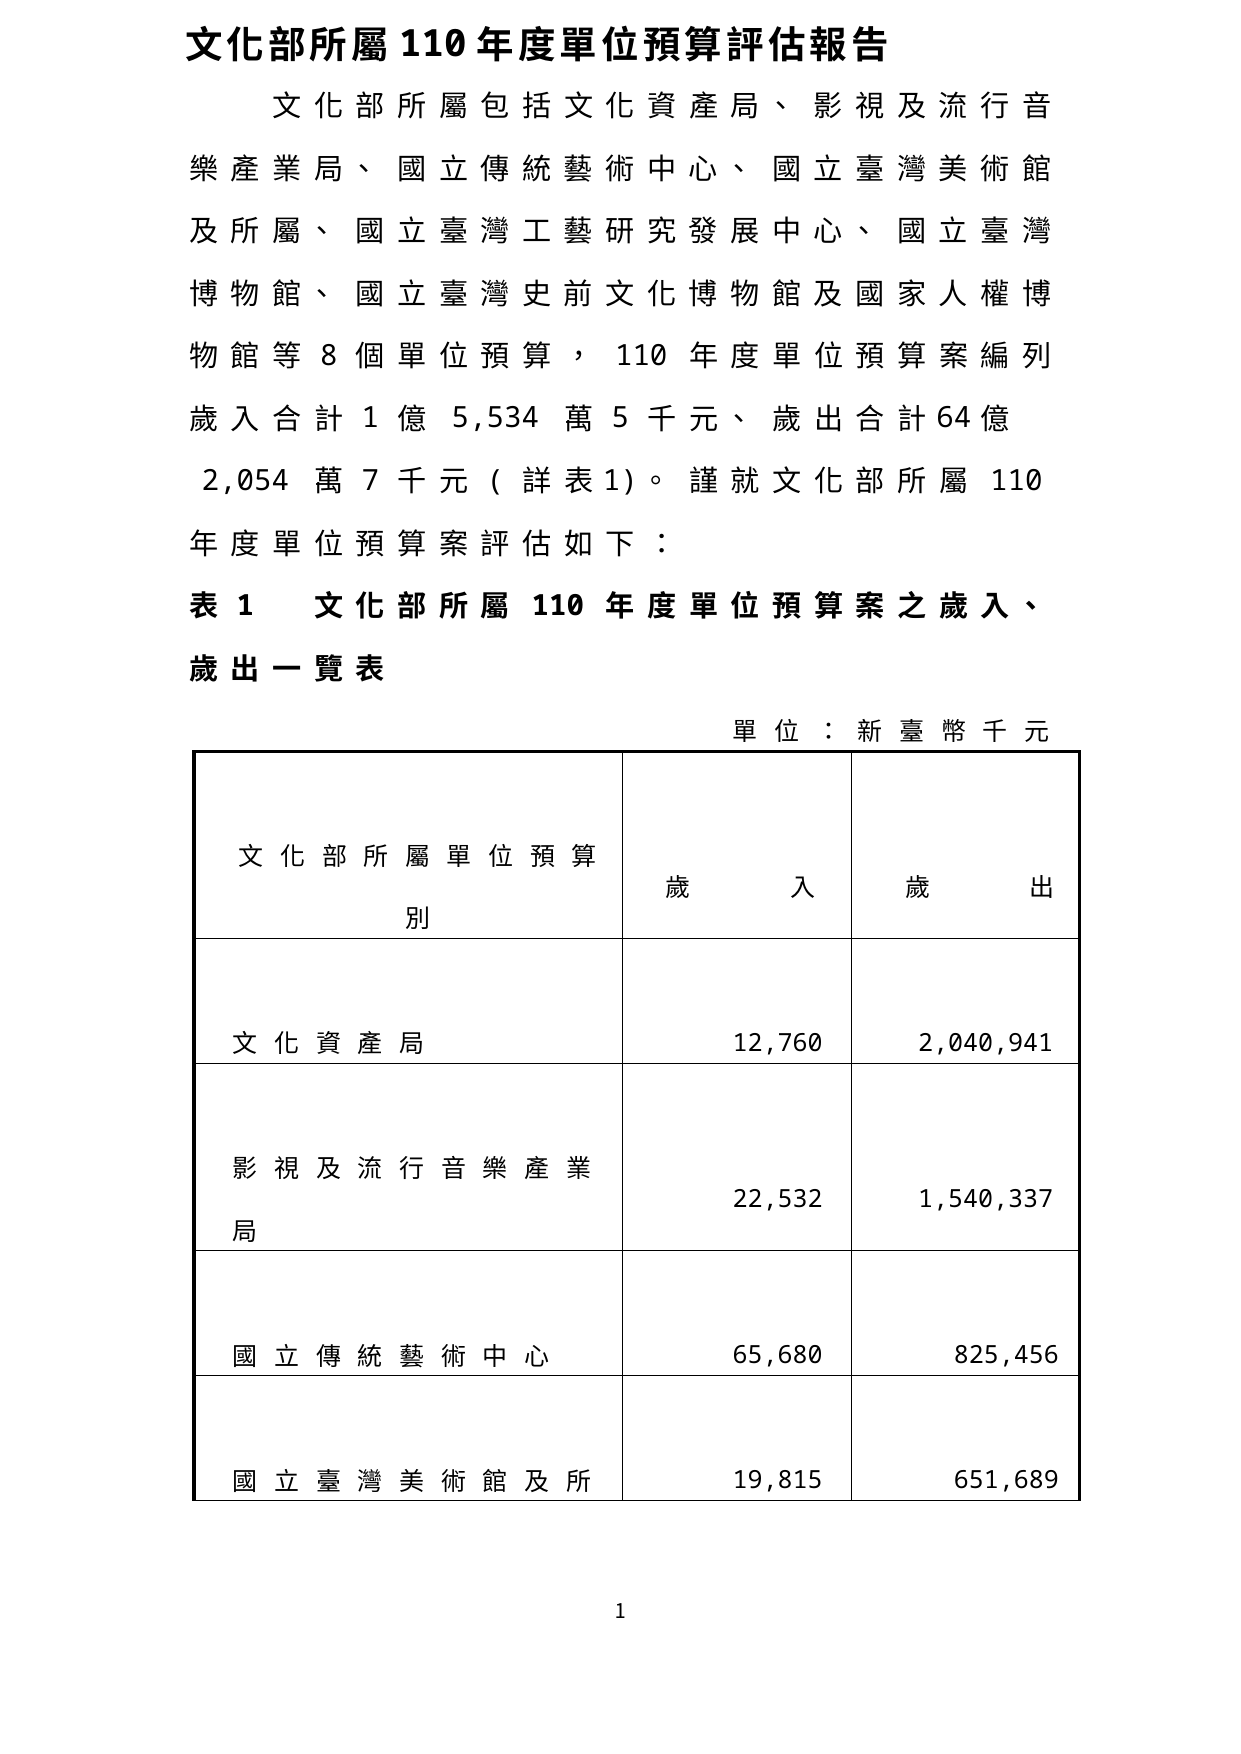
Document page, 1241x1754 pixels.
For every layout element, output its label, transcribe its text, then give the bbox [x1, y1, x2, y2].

table_cell 19,815 [623, 1376, 851, 1500]
table_header 歲 入 [623, 753, 851, 937]
text 文化部所屬包括文化資產局、影視及流行音樂產業局、國立傳統藝術中心、國立臺灣美術館及所屬、國立臺灣工藝研究發展中心、國立臺灣博物館、國立臺灣史前文化博物館及國家人權博物館等8個單位預算，110年度單位預算案編列歲入合計1億5,534萬5千元、歲出合計64億2,054萬7千元(詳表1)。謹就文化部所屬110年度單位預算案評估如下： [183, 62, 1058, 562]
text 單位：新臺幣千元 [183, 687, 1058, 750]
table_cell 12,760 [623, 939, 851, 1062]
table_cell 65,680 [623, 1251, 851, 1375]
table_cell 825,456 [852, 1251, 1078, 1375]
table_cell 影視及流行音樂產業局 [196, 1064, 622, 1250]
table_header 文化部所屬單位預算別 [196, 753, 622, 937]
text 文化部所屬110年度單位預算評估報告 [183, 0, 1058, 62]
table_cell 651,689 [852, 1376, 1078, 1500]
table_header 歲 出 [852, 753, 1078, 937]
text 表1 文化部所屬110年度單位預算案之歲入、歲出一覽表 [183, 562, 1058, 687]
table_cell 22,532 [623, 1064, 851, 1250]
table_cell 文化資產局 [196, 939, 622, 1062]
table_cell 2,040,941 [852, 939, 1078, 1062]
table_cell 1,540,337 [852, 1064, 1078, 1250]
table_cell 國立臺灣美術館及所 [196, 1376, 622, 1500]
table_cell 國立傳統藝術中心 [196, 1251, 622, 1375]
